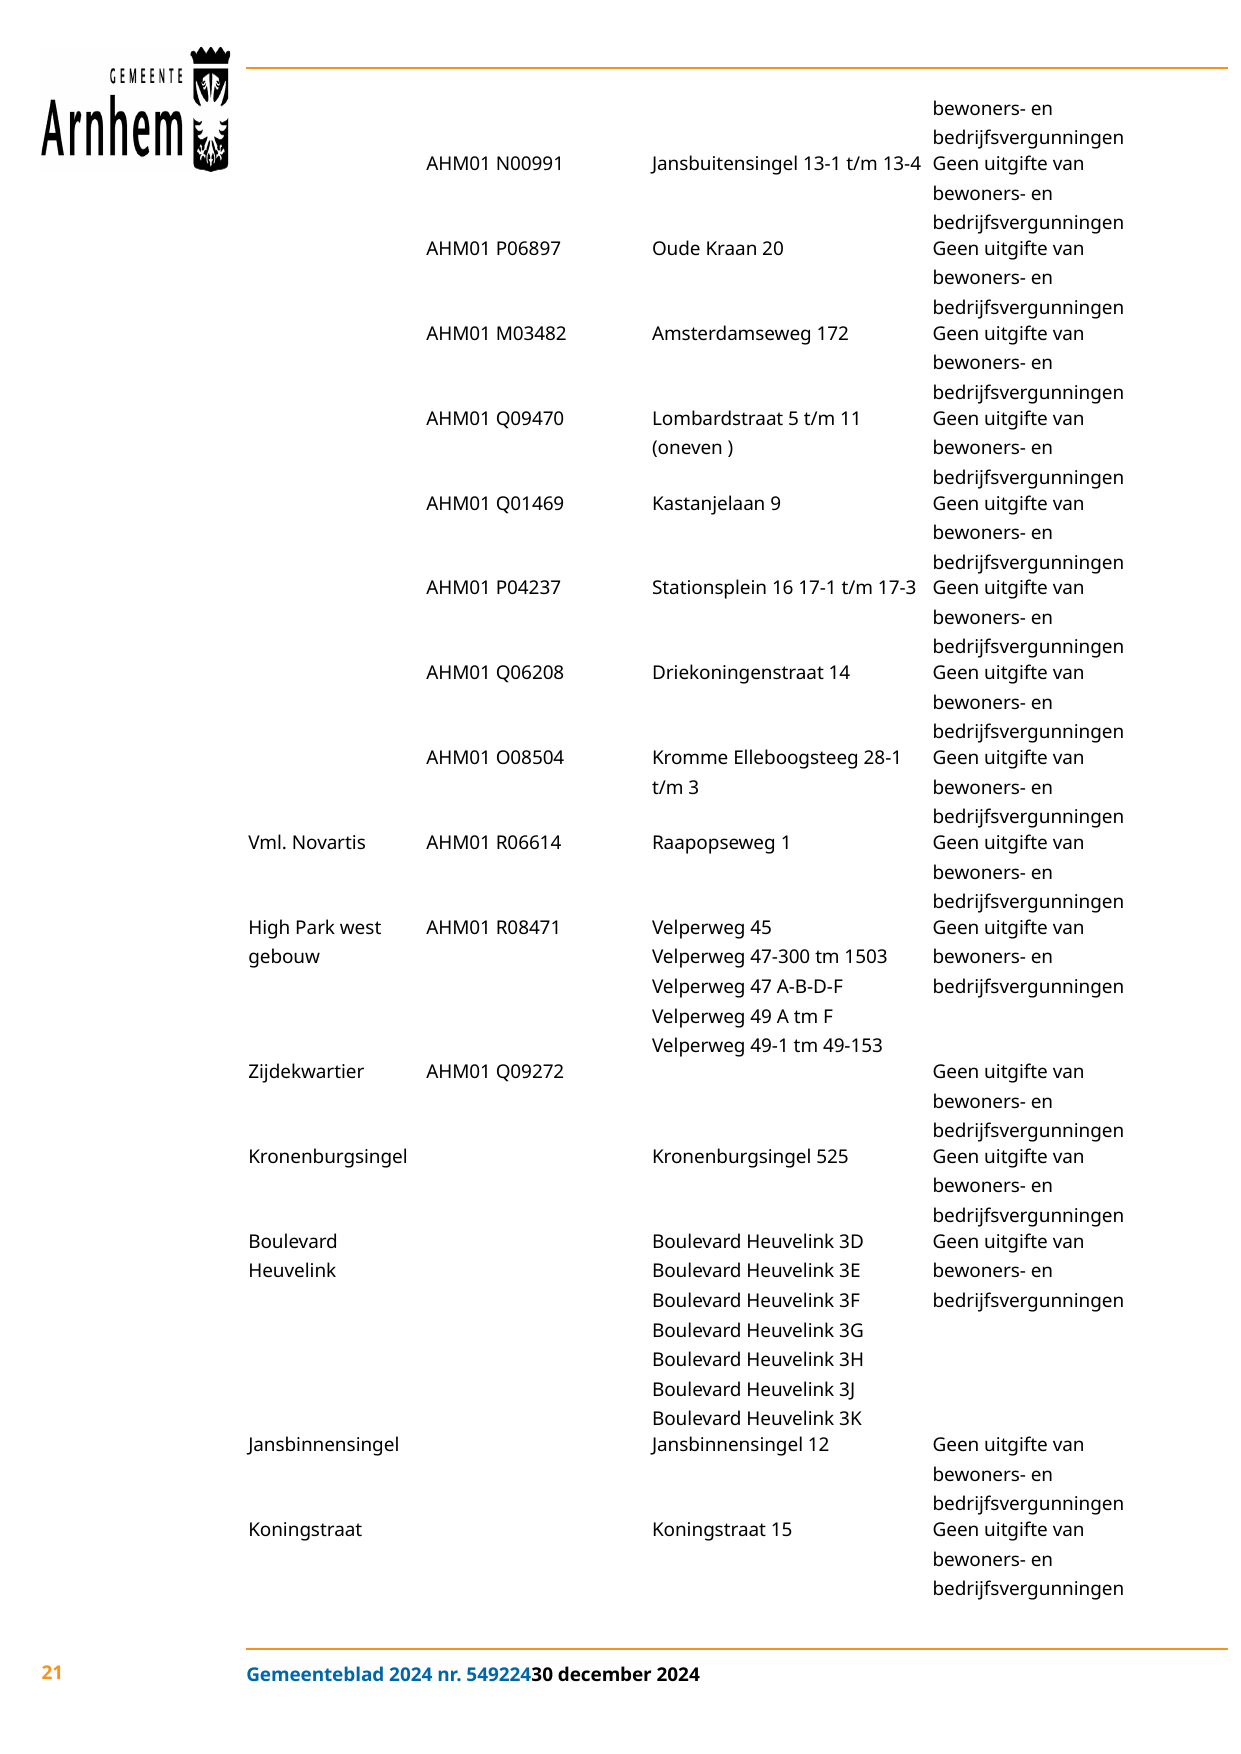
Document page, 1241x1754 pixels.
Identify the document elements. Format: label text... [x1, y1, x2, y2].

table_cell Geen uitgifte van bewoners- en bedrijfsvergunningen [933, 1228, 1152, 1431]
table_cell Raapopseweg 1 [652, 829, 932, 914]
table_cell AHM01 Q09470 [426, 405, 652, 490]
table_cell Geen uitgifte van bewoners- en bedrijfsvergunningen [933, 405, 1152, 490]
table_cell [248, 320, 426, 405]
table_cell Geen uitgifte van bewoners- en bedrijfsvergunningen [933, 575, 1152, 659]
table_cell [426, 95, 652, 150]
table_cell Lombardstraat 5 t/m 11 (oneven ) [652, 405, 932, 490]
table_cell [652, 1058, 932, 1143]
table_cell Geen uitgifte van bewoners- en bedrijfsvergunningen [933, 320, 1152, 405]
table_cell Boulevard Heuvelink 3D Boulevard Heuvelink 3E Boulevard Heuvelink 3F Boulevard Heuvelink 3G Boulevard Heuvelink 3H Boulevard Heuvelink 3J Boulevard Heuvelink 3K [652, 1228, 932, 1431]
table_cell Kronenburgsingel 525 [652, 1143, 932, 1228]
table_cell Driekoningenstraat 14 [652, 660, 932, 744]
table_cell High Park west gebouw [248, 914, 426, 1058]
table_cell [248, 150, 426, 235]
table_cell Zijdekwartier [248, 1058, 426, 1143]
table_cell Geen uitgifte van bewoners- en bedrijfsvergunningen [933, 490, 1152, 574]
table_cell Geen uitgifte van bewoners- en bedrijfsvergunningen [933, 1143, 1152, 1228]
table_cell Koningstraat [248, 1516, 426, 1601]
table_cell AHM01 R06614 [426, 829, 652, 914]
table_cell Geen uitgifte van bewoners- en bedrijfsvergunningen [933, 744, 1152, 829]
table_cell Boulevard Heuvelink [248, 1228, 426, 1431]
table_cell [426, 1431, 652, 1516]
table_cell AHM01 Q09272 [426, 1058, 652, 1143]
table_cell AHM01 N00991 [426, 150, 652, 235]
table_cell Geen uitgifte van bewoners- en bedrijfsvergunningen [933, 1516, 1152, 1601]
table_cell [248, 405, 426, 490]
table_cell Oude Kraan 20 [652, 235, 932, 320]
table_cell [248, 490, 426, 574]
table_cell Velperweg 45 Velperweg 47-300 tm 1503 Velperweg 47 A-B-D-F Velperweg 49 A tm F Velperweg 49-1 tm 49-153 [652, 914, 932, 1058]
table_cell AHM01 Q06208 [426, 660, 652, 744]
table_cell Geen uitgifte van bewoners- en bedrijfsvergunningen [933, 914, 1152, 1058]
table_cell Stationsplein 16 17-1 t/m 17-3 [652, 575, 932, 659]
table_cell Jansbinnensingel [248, 1431, 426, 1516]
table_cell [248, 575, 426, 659]
table_cell Kastanjelaan 9 [652, 490, 932, 574]
table_cell Geen uitgifte van bewoners- en bedrijfsvergunningen [933, 1058, 1152, 1143]
table_cell [248, 95, 426, 150]
table_cell Kronenburgsingel [248, 1143, 426, 1228]
table_cell [426, 1516, 652, 1601]
table_cell [248, 744, 426, 829]
table_cell Geen uitgifte van bewoners- en bedrijfsvergunningen [933, 829, 1152, 914]
table_cell AHM01 P04237 [426, 575, 652, 659]
table_cell AHM01 O08504 [426, 744, 652, 829]
table_cell AHM01 M03482 [426, 320, 652, 405]
table_cell Geen uitgifte van bewoners- en bedrijfsvergunningen [933, 235, 1152, 320]
table_cell Amsterdamseweg 172 [652, 320, 932, 405]
table_cell AHM01 P06897 [426, 235, 652, 320]
table_cell bewoners- en bedrijfsvergunningen [933, 95, 1152, 150]
table_cell Jansbinnensingel 12 [652, 1431, 932, 1516]
table_cell AHM01 R08471 [426, 914, 652, 1058]
table_cell [426, 1143, 652, 1228]
table_cell Jansbuitensingel 13-1 t/m 13-4 [652, 150, 932, 235]
table_cell Vml. Novartis [248, 829, 426, 914]
table_cell [426, 1228, 652, 1431]
table_cell AHM01 Q01469 [426, 490, 652, 574]
table_cell Kromme Elleboogsteeg 28-1 t/m 3 [652, 744, 932, 829]
table_cell Koningstraat 15 [652, 1516, 932, 1601]
table_cell [248, 660, 426, 744]
table_cell [652, 95, 932, 150]
table_cell [248, 235, 426, 320]
picture [41, 47, 231, 172]
table_cell Geen uitgifte van bewoners- en bedrijfsvergunningen [933, 150, 1152, 235]
table_cell Geen uitgifte van bewoners- en bedrijfsvergunningen [933, 1431, 1152, 1516]
table_cell Geen uitgifte van bewoners- en bedrijfsvergunningen [933, 660, 1152, 744]
